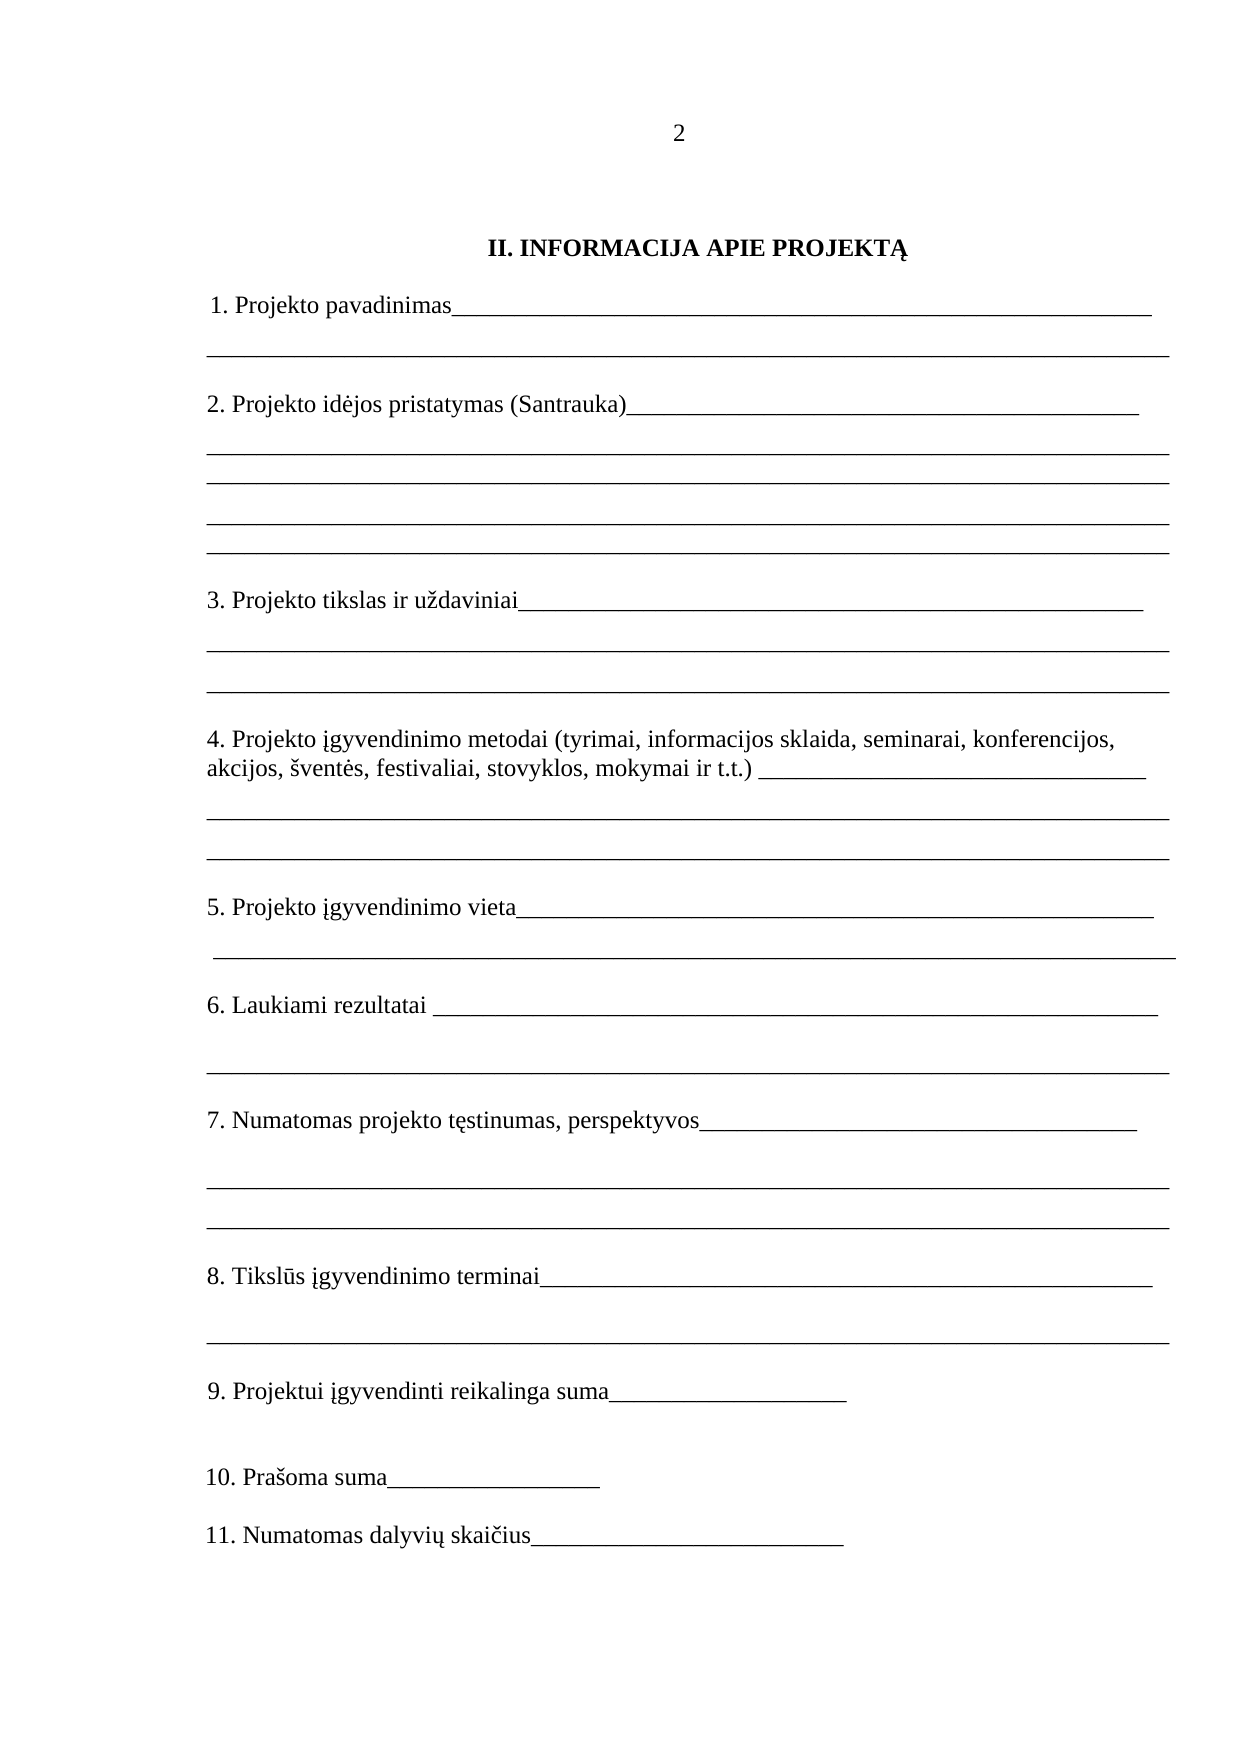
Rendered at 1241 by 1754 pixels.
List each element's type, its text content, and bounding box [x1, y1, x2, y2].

text 9. Projektui įgyvendinti reikalinga suma___________________ [207, 1376, 1181, 1405]
text _____________________________________________________________________________ [207, 794, 1181, 822]
text _____________________________________________________________________________ [207, 1203, 1181, 1232]
text II. INFORMACIJA APIE PROJEKTĄ [215, 233, 1181, 262]
text _____________________________________________________________________________ [207, 667, 1181, 696]
text 11. Numatomas dalyvių skaičius_________________________ [205, 1520, 1181, 1548]
text 5. Projekto įgyvendinimo vieta___________________________________________________ [207, 892, 1181, 921]
text 7. Numatomas projekto tęstinumas, perspektyvos___________________________________ [207, 1105, 1181, 1134]
text 6. Laukiami rezultatai __________________________________________________________ [207, 990, 1181, 1019]
text 1. Projekto pavadinimas________________________________________________________ [177, 291, 1181, 319]
text 2. Projekto idėjos pristatymas (Santrauka)_________________________________________ [207, 389, 1181, 418]
text __________________________________________________________________________________________________________________________________________________________ [207, 499, 1181, 557]
text _____________________________________________________________________________ [207, 458, 1181, 487]
text _____________________________________________________________________________ [207, 429, 1181, 458]
text 10. Prašoma suma_________________ [205, 1462, 1181, 1491]
text _____________________________________________________________________________ [207, 331, 1181, 360]
text _____________________________________________________________________________ [207, 1163, 1181, 1191]
text _____________________________________________________________________________ [207, 1318, 1181, 1347]
text 8. Tikslūs įgyvendinimo terminai_________________________________________________ [207, 1261, 1181, 1290]
text _____________________________________________________________________________ [207, 834, 1181, 863]
text _____________________________________________________________________________ [207, 1048, 1181, 1076]
text _____________________________________________________________________________ [207, 626, 1181, 655]
text _____________________________________________________________________________ [207, 933, 1181, 961]
text 4. Projekto įgyvendinimo metodai (tyrimai, informacijos sklaida, seminarai, konferencijos, akcijos, šventės, festivaliai, stovyklos, mokymai ir t.t.) _______________________________ [207, 724, 1181, 782]
text 3. Projekto tikslas ir uždaviniai__________________________________________________ [207, 585, 1181, 614]
